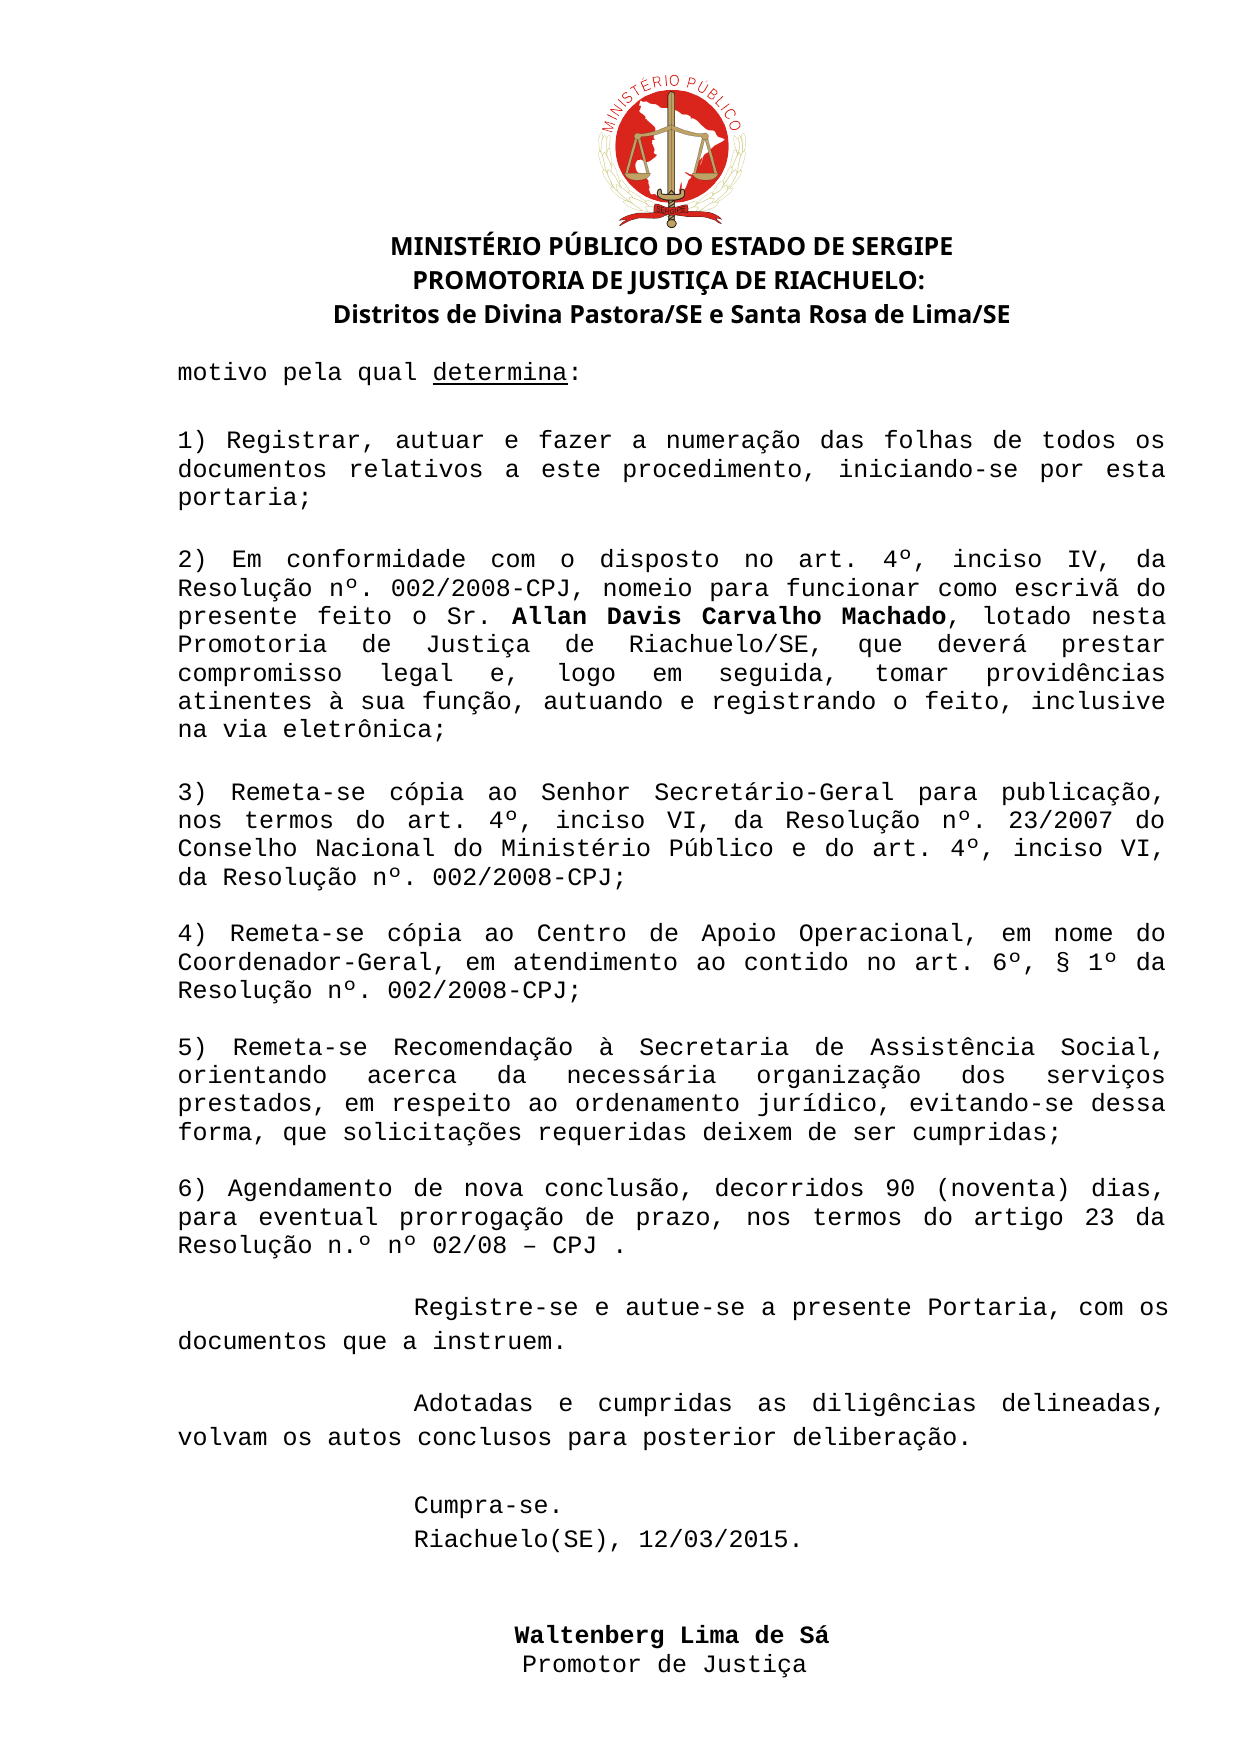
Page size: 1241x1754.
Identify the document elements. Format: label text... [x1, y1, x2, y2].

text 3) Remeta-se cópia ao Senhor Secretário-Geral para publicação, nos termos do art. 4º, inciso VI, da Resolução nº. 23/2007 do Conselho Nacional do Ministério Público e do art. 4º, inciso VI, da Resolução nº. 002/2008-CPJ; [177, 779, 1166, 892]
text Riachuelo(SE), 12/03/2015. [177, 1527, 1170, 1555]
text Registre-se e autue-se a presente Portaria, com os documentos que a instruem. [177, 1295, 1170, 1357]
text 2) Em conformidade com o disposto no art. 4º, inciso IV, da Resolução nº. 002/2008-CPJ, nomeio para funcionar como escrivã do presente feito o Sr. Allan Davis Carvalho Machado, lotado nesta Promotoria de Justiça de Riachuelo/SE, que deverá prestar compromisso legal e, logo em seguida, tomar providências atinentes à sua função, autuando e registrando o feito, inclusive na via eletrônica; [177, 547, 1166, 745]
text 4) Remeta-se cópia ao Centro de Apoio Operacional, em nome do Coordenador-Geral, em atendimento ao contido no art. 6º, § 1º da Resolução nº. 002/2008-CPJ; [177, 921, 1166, 1006]
text Adotadas e cumpridas as diligências delineadas, volvam os autos conclusos para posterior deliberação. [177, 1391, 1166, 1453]
text motivo pela qual determina: [177, 360, 1170, 388]
text Waltenberg Lima de Sá [177, 1623, 1166, 1651]
text Promotor de Justiça [177, 1651, 1166, 1680]
text 5) Remeta-se Recomendação à Secretaria de Assistência Social, orientando acerca da necessária organização dos serviços prestados, em respeito ao ordenamento jurídico, evitando-se dessa forma, que solicitações requeridas deixem de ser cumpridas; [177, 1034, 1166, 1147]
text 1) Registrar, autuar e fazer a numeração das folhas de todos os documentos relativos a este procedimento, iniciando-se por esta portaria; [177, 428, 1166, 513]
text 6) Agendamento de nova conclusão, decorridos 90 (noventa) dias, para eventual prorrogação de prazo, nos termos do artigo 23 da Resolução n.º nº 02/08 – CPJ . [177, 1176, 1166, 1261]
text Cumpra-se. [177, 1493, 1170, 1521]
